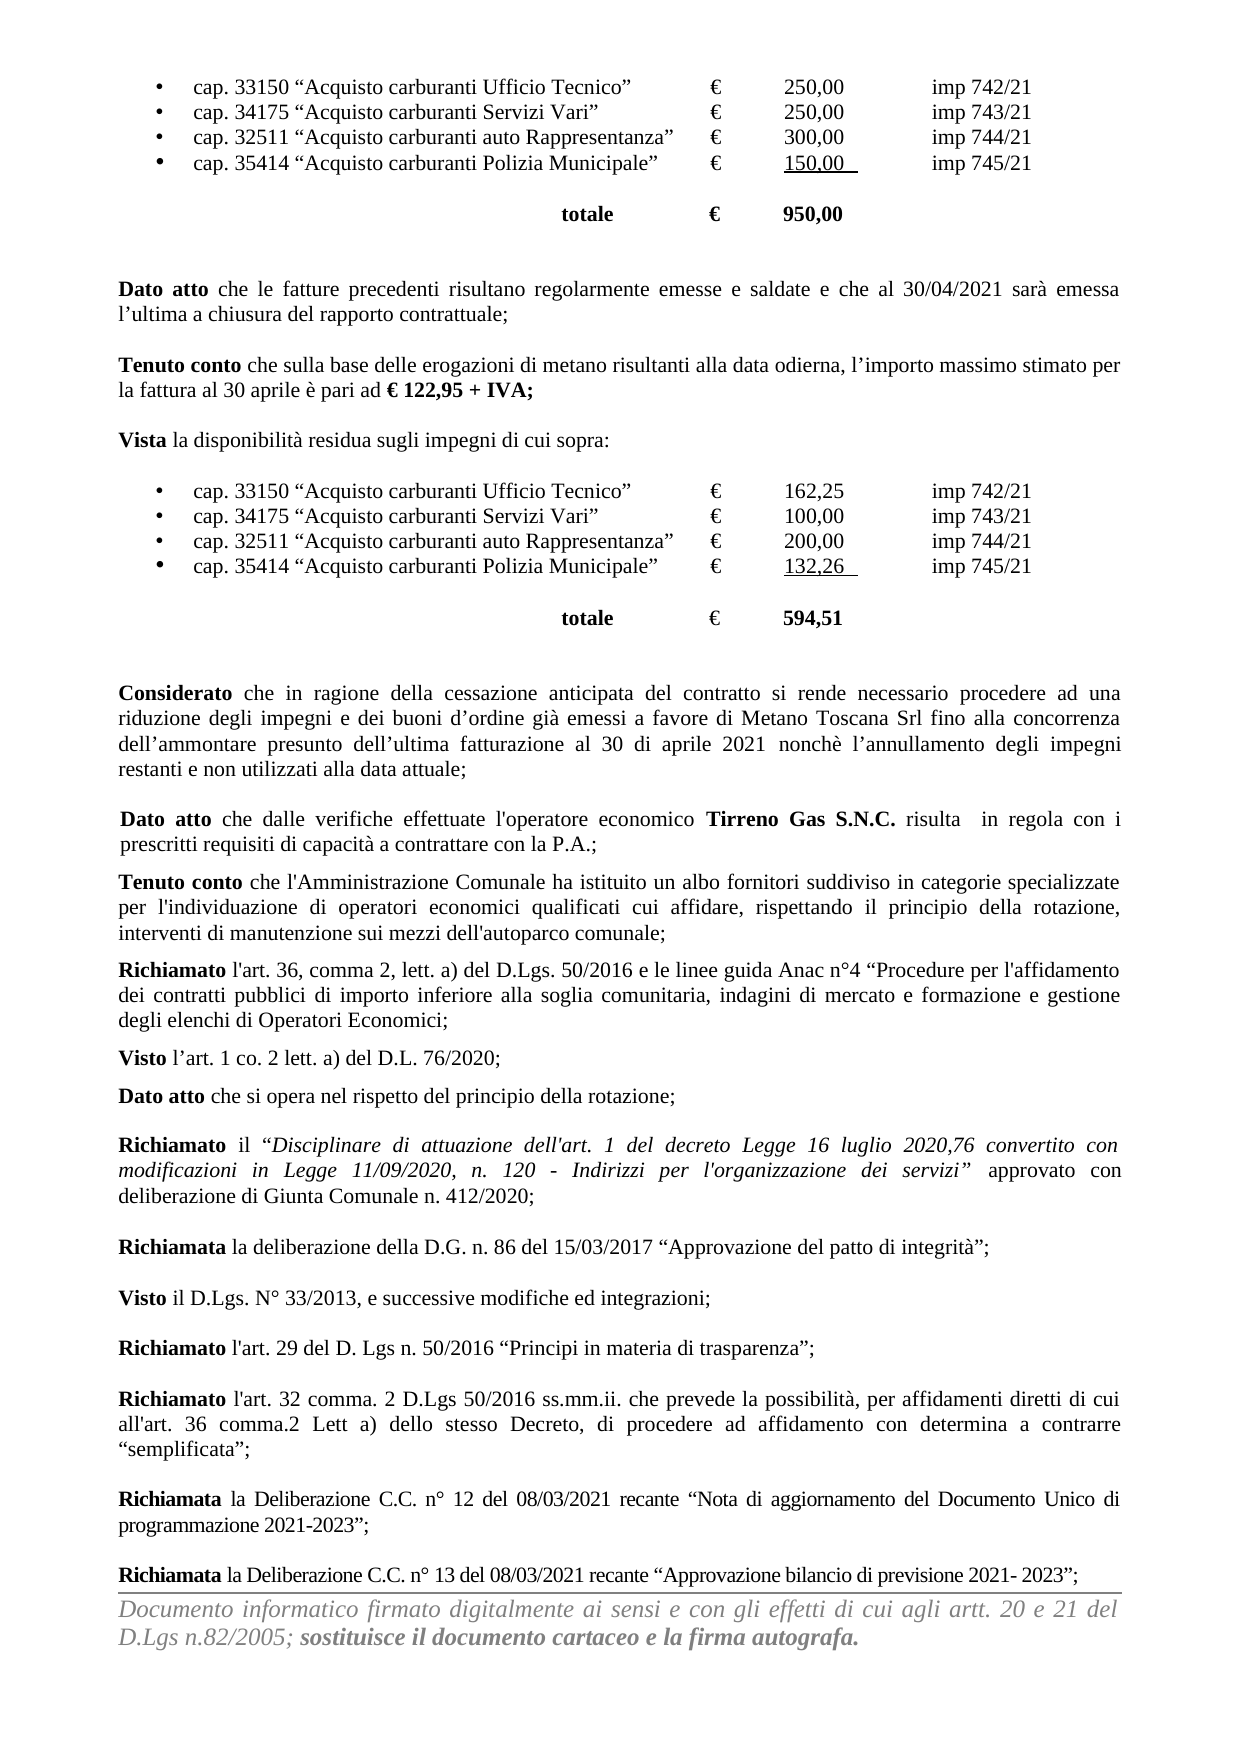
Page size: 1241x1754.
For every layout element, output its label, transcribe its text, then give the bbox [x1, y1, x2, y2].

list cap. 33150 “Acquisto carburanti Ufficio Tecnico” € 250,00 imp 742/21 [156, 74, 1122, 99]
list cap. 35414 “Acquisto carburanti Polizia Municipale” € 150,00 imp 745/21 [156, 149, 1122, 175]
text totale € 950,00 [118, 201, 1122, 226]
text Tenuto conto che l'Amministrazione Comunale ha istituito un albo fornitori suddiviso in categorie specializzate per l'individuazione di operatori economici qualificati cui affidare, rispettando il principio della rotazione, interventi di manutenzione sui mezzi dell'autoparco comunale; [118, 869, 1122, 945]
text Richiamata la Deliberazione C.C. n° 12 del 08/03/2021 recante “Nota di aggiornamento del Documento Unico di programmazione 2021-2023”; [118, 1486, 1122, 1537]
text totale € 594,51 [118, 604, 1122, 630]
text Considerato che in ragione della cessazione anticipata del contratto si rende necessario procedere ad una riduzione degli impegni e dei buoni d’ordine già emessi a favore di Metano Toscana Srl fino alla concorrenza dell’ammontare presunto dell’ultima fatturazione al 30 di aprile 2021 nonchè l’annullamento degli impegni restanti e non utilizzati alla data attuale; [118, 680, 1122, 781]
text Dato atto che dalle verifiche effettuate l'operatore economico Tirreno Gas S.N.C. risulta in regola con i prescritti requisiti di capacità a contrattare con la P.A.; [120, 806, 1122, 857]
text Richiamato l'art. 32 comma. 2 D.Lgs 50/2016 ss.mm.ii. che prevede la possibilità, per affidamenti diretti di cui all'art. 36 comma.2 Lett a) dello stesso Decreto, di procedere ad affidamento con determina a contrarre “semplificata”; [118, 1386, 1122, 1461]
text Vista la disponibilità residua sugli impegni di cui sopra: [118, 427, 1122, 453]
text Richiamato l'art. 36, comma 2, lett. a) del D.Lgs. 50/2016 e le linee guida Anac n°4 “Procedure per l'affidamento dei contratti pubblici di importo inferiore alla soglia comunitaria, indagini di mercato e formazione e gestione degli elenchi di Operatori Economici; [118, 957, 1122, 1033]
list cap. 33150 “Acquisto carburanti Ufficio Tecnico” € 162,25 imp 742/21 [156, 478, 1122, 503]
text Richiamata la Deliberazione C.C. n° 13 del 08/03/2021 recante “Approvazione bilancio di previsione 2021- 2023”; [118, 1562, 1122, 1587]
text Visto l’art. 1 co. 2 lett. a) del D.L. 76/2020; [118, 1045, 1122, 1070]
text Tenuto conto che sulla base delle erogazioni di metano risultanti alla data odierna, l’importo massimo stimato per la fattura al 30 aprile è pari ad € 122,95 + IVA; [118, 352, 1122, 402]
list cap. 32511 “Acquisto carburanti auto Rappresentanza” € 300,00 imp 744/21 [156, 124, 1122, 149]
text Richiamata la deliberazione della D.G. n. 86 del 15/03/2017 “Approvazione del patto di integrità”; [118, 1234, 1122, 1259]
list cap. 32511 “Acquisto carburanti auto Rappresentanza” € 200,00 imp 744/21 [156, 528, 1122, 553]
text Richiamato il “Disciplinare di attuazione dell'art. 1 del decreto Legge 16 luglio 2020,76 convertito con modificazioni in Legge 11/09/2020, n. 120 - Indirizzi per l'organizzazione dei servizi” approvato con deliberazione di Giunta Comunale n. 412/2020; [118, 1132, 1122, 1208]
list cap. 34175 “Acquisto carburanti Servizi Vari” € 250,00 imp 743/21 [156, 99, 1122, 124]
list cap. 34175 “Acquisto carburanti Servizi Vari” € 100,00 imp 743/21 [156, 503, 1122, 528]
text Richiamato l'art. 29 del D. Lgs n. 50/2016 “Principi in materia di trasparenza”; [118, 1335, 1122, 1360]
list cap. 35414 “Acquisto carburanti Polizia Municipale” € 132,26 imp 745/21 [156, 553, 1122, 579]
text Dato atto che le fatture precedenti risultano regolarmente emesse e saldate e che al 30/04/2021 sarà emessa l’ultima a chiusura del rapporto contrattuale; [118, 276, 1122, 327]
text Visto il D.Lgs. N° 33/2013, e successive modifiche ed integrazioni; [118, 1285, 1122, 1310]
text Dato atto che si opera nel rispetto del principio della rotazione; [118, 1083, 1122, 1108]
